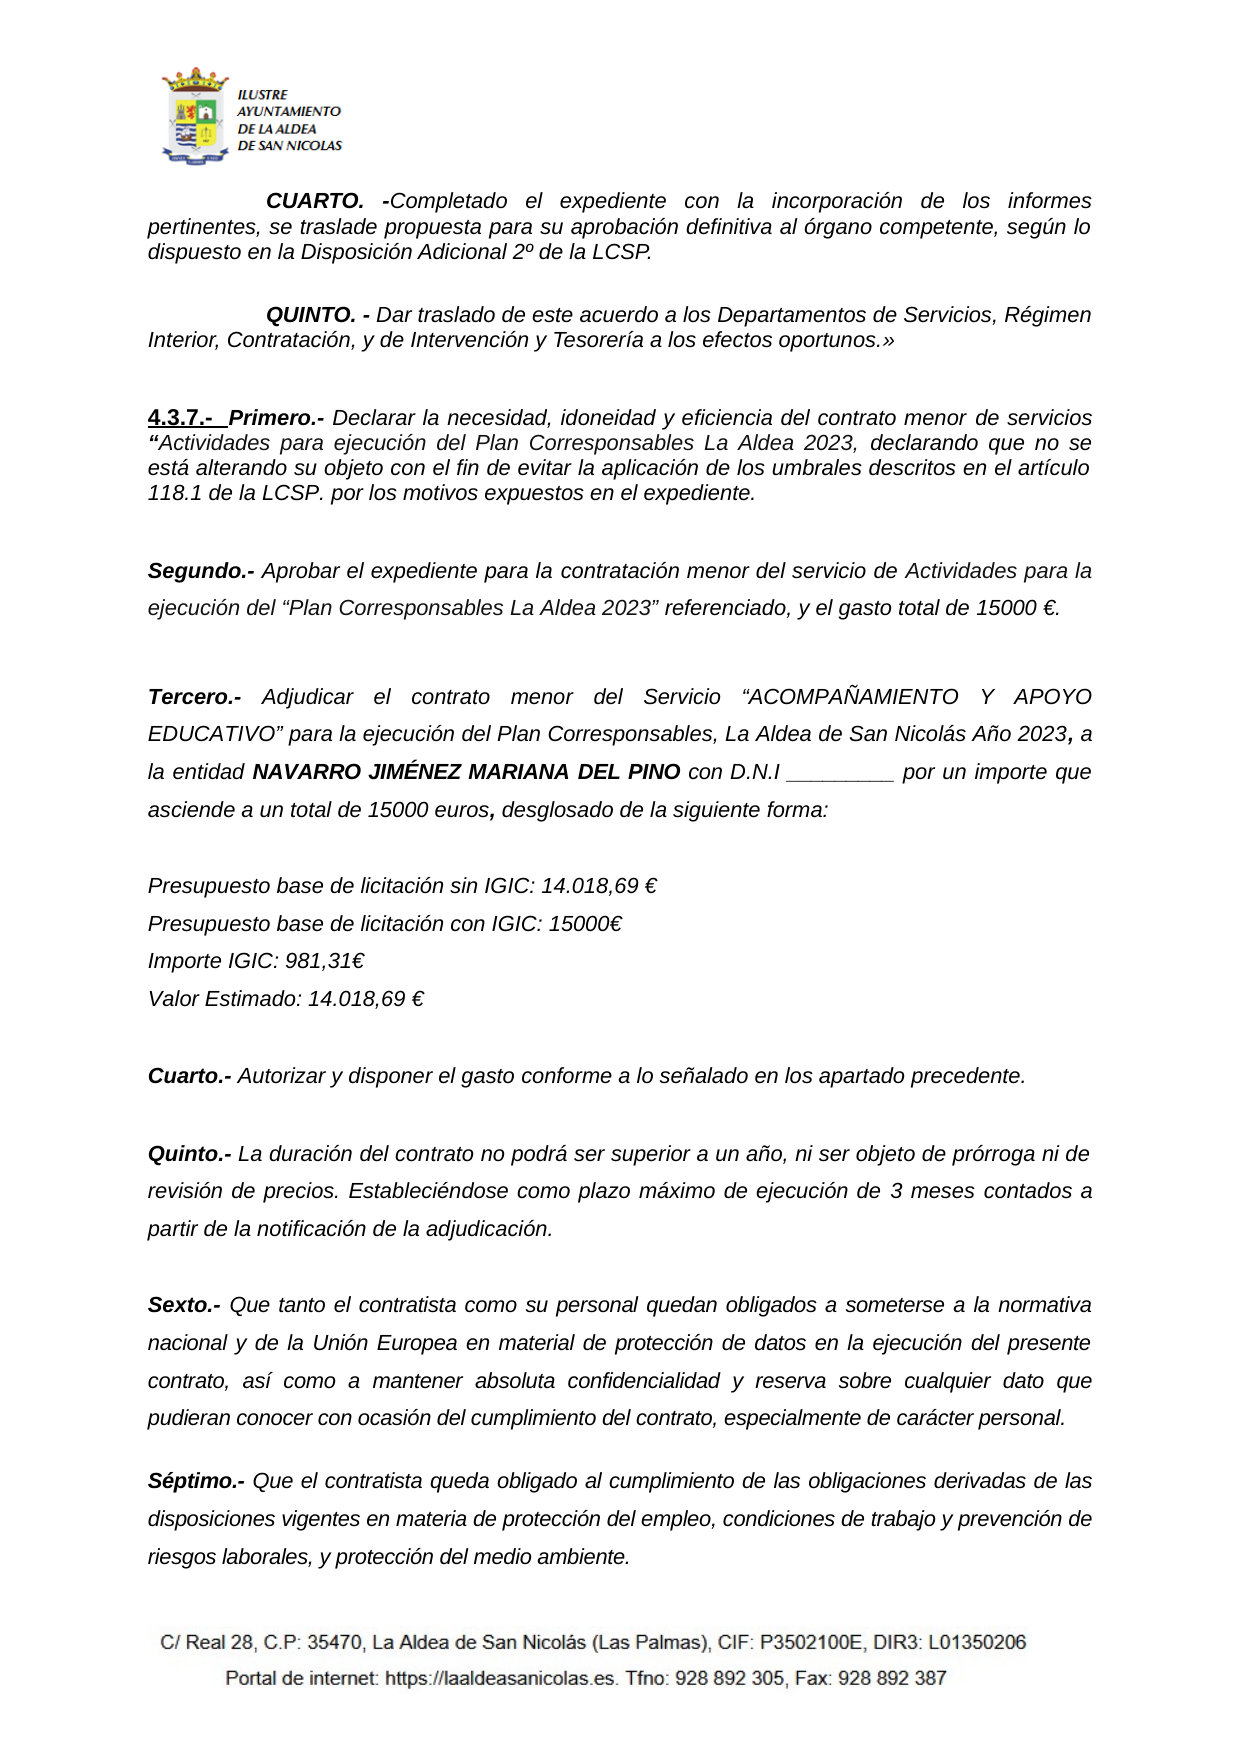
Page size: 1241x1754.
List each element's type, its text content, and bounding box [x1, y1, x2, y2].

picture [148, 1626, 1034, 1694]
text Quinto.- La duración del contrato no podrá ser superior a un año, ni ser objeto de prórroga ni de revisión de precios. Estableciéndose como plazo máximo de ejecución de 3 meses contados a partir de la notificación de la adjudicación. [148, 1141, 1093, 1241]
text Importe IGIC: 981,31€ [148, 948, 1093, 973]
text Tercero.- Adjudicar el contrato menor del Servicio “ACOMPAÑAMIENTO Y APOYO EDUCATIVO” para la ejecución del Plan Corresponsables, La Aldea de San Nicolás Año 2023, a la entidad NAVARRO JIMÉNEZ MARIANA DEL PINO con D.N.I _________ por un importe que asciende a un total de 15000 euros, desglosado de la siguiente forma: [148, 683, 1093, 822]
text Presupuesto base de licitación sin IGIC: 14.018,69 € [148, 873, 1093, 898]
text Séptimo.- Que el contratista queda obligado al cumplimiento de las obligaciones derivadas de las disposiciones vigentes en materia de protección del empleo, condiciones de trabajo y prevención de riesgos laborales, y protección del medio ambiente. [148, 1468, 1093, 1569]
text QUINTO. - Dar traslado de este acuerdo a los Departamentos de Servicios, Régimen Interior, Contratación, y de Intervención y Tesorería a los efectos oportunos.» [148, 302, 1093, 352]
text Segundo.- Aprobar el expediente para la contratación menor del servicio de Actividades para la ejecución del “Plan Corresponsables La Aldea 2023” referenciado, y el gasto total de 15000 €. [148, 557, 1093, 621]
text Valor Estimado: 14.018,69 € [148, 986, 1093, 1011]
text CUARTO. -Completado el expediente con la incorporación de los informes pertinentes, se traslade propuesta para su aprobación definitiva al órgano competente, según lo dispuesto en la Disposición Adicional 2º de la LCSP. [148, 188, 1093, 264]
text Sexto.- Que tanto el contratista como su personal quedan obligados a someterse a la normativa nacional y de la Unión Europea en material de protección de datos en la ejecución del presente contrato, así como a mantener absoluta confidencialidad y reserva sobre cualquier dato que pudieran conocer con ocasión del cumplimiento del contrato, especialmente de carácter personal. [148, 1292, 1093, 1431]
text Presupuesto base de licitación con IGIC: 15000€ [148, 910, 1093, 936]
picture [148, 59, 358, 173]
text 4.3.7.- Primero.- Declarar la necesidad, idoneidad y eficiencia del contrato menor de servicios “Actividades para ejecución del Plan Corresponsables La Aldea 2023, declarando que no se está alterando su objeto con el fin de evitar la aplicación de los umbrales descritos en el artículo 118.1 de la LCSP. por los motivos expuestos en el expediente. [148, 403, 1093, 506]
text Cuarto.- Autorizar y disponer el gasto conforme a lo señalado en los apartado precedente. [148, 1063, 1093, 1088]
